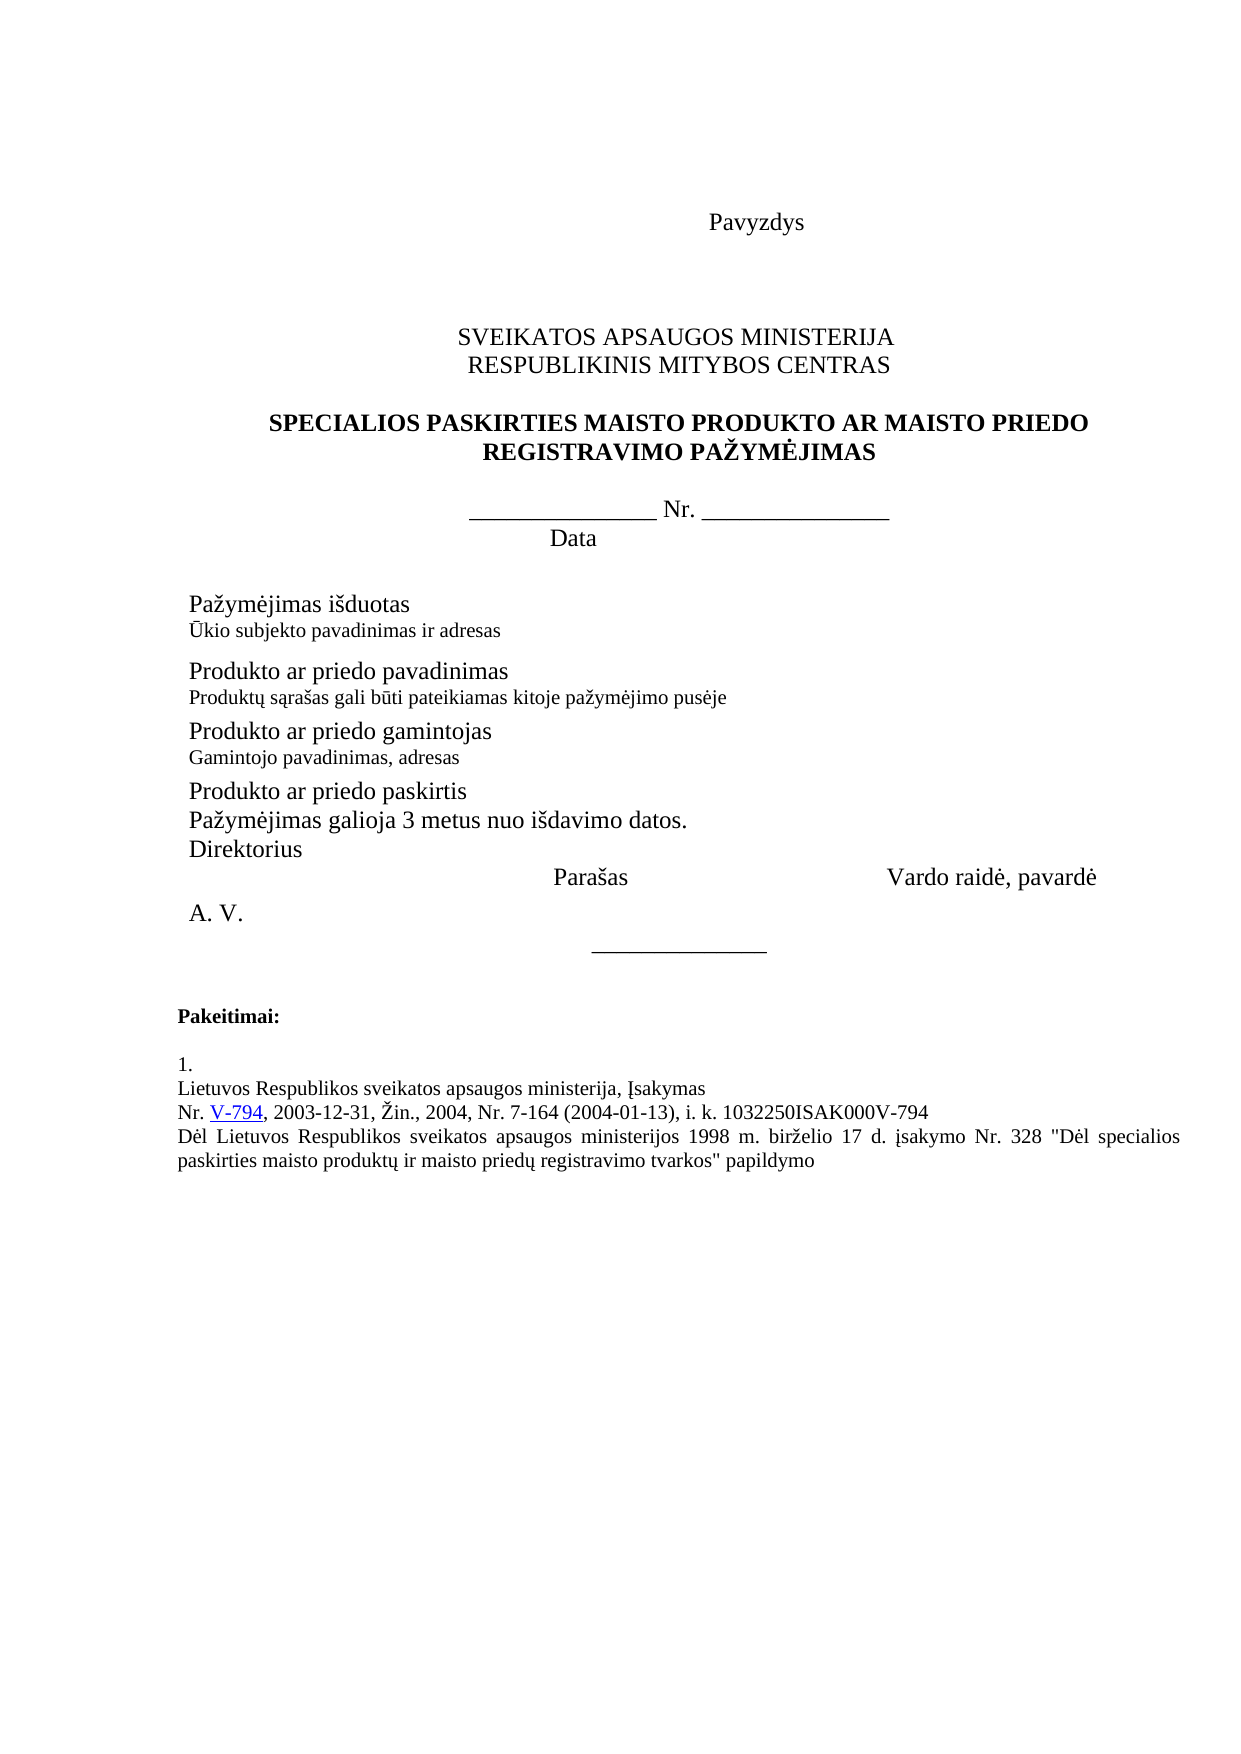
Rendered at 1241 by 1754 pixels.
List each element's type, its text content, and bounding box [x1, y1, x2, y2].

text SPECIALIOS PASKIRTIES MAISTO PRODUKTO AR MAISTO PRIEDO REGISTRAVIMO PAŽYMĖJIMAS [177, 408, 1181, 465]
text Pakeitimai: [177, 1004, 1181, 1028]
text _______________ Nr. _______________ [177, 494, 1181, 523]
text Dėl Lietuvos Respublikos sveikatos apsaugos ministerijos 1998 m. birželio 17 d. įsakymo Nr. 328 "Dėl specialios paskirties maisto produktų ir maisto priedų registravimo tvarkos" papildymo [177, 1124, 1181, 1172]
table_cell [818, 805, 1181, 834]
table_cell [818, 649, 1181, 716]
text Data [177, 523, 1181, 560]
text Nr. V-794, 2003-12-31, Žin., 2004, Nr. 7-164 (2004-01-13), i. k. 1032250ISAK000V-794 [177, 1100, 1181, 1124]
text Lietuvos Respublikos sveikatos apsaugos ministerija, Įsakymas [177, 1076, 1181, 1100]
table_cell [818, 776, 1181, 805]
table_cell Pažymėjimas galioja 3 metus nuo išdavimo datos. [177, 805, 818, 834]
text Sveikatos apsaugos ministerija [177, 322, 1181, 350]
text RESPUBLIKINIS MITYBOS CENTRAS [177, 350, 1181, 379]
table_cell Direktorius Parašas Vardo raidė, pavardė A. V. [177, 834, 1181, 927]
text ______________ [177, 927, 1181, 956]
text Pavyzdys [177, 207, 1181, 235]
table_cell Produkto ar priedo paskirtis [177, 776, 818, 805]
table_header Pažymėjimas išduotas Ūkio subjekto pavadinimas ir adresas [177, 589, 818, 649]
table_cell Produkto ar priedo gamintojas Gamintojo pavadinimas, adresas [177, 716, 818, 776]
table_cell [818, 716, 1181, 776]
table_cell Produkto ar priedo pavadinimas Produktų sąrašas gali būti pateikiamas kitoje pažymėjimo pusėje [177, 649, 818, 716]
text 1. [177, 1052, 1181, 1076]
table_header [818, 589, 1181, 649]
